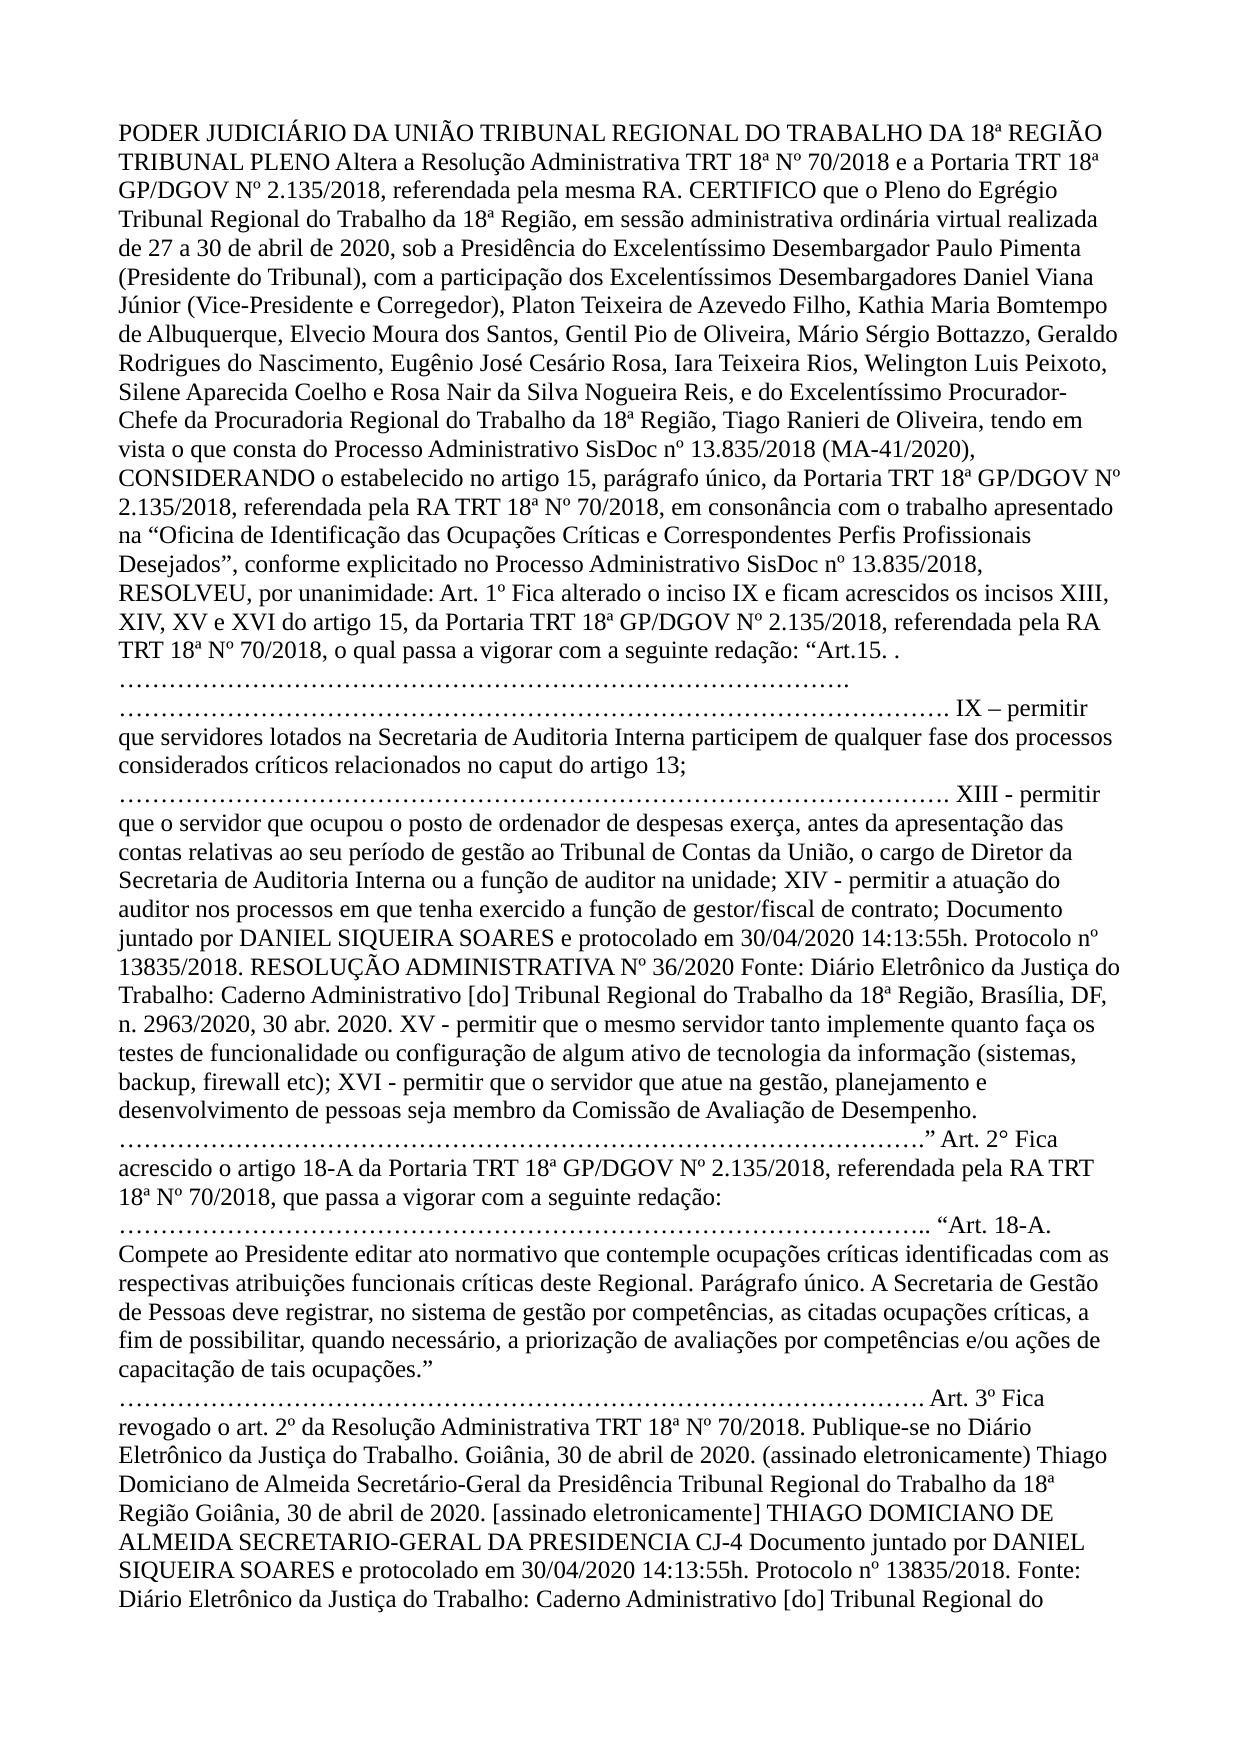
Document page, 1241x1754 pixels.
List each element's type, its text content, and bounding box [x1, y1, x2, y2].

text PODER JUDICIÁRIO DA UNIÃO TRIBUNAL REGIONAL DO TRABALHO DA 18ª REGIÃO TRIBUNAL PLENO Altera a Resolução Administrativa TRT 18ª Nº 70/2018 e a Portaria TRT 18ª GP/DGOV Nº 2.135/2018, referendada pela mesma RA. CERTIFICO que o Pleno do Egrégio Tribunal Regional do Trabalho da 18ª Região, em sessão administrativa ordinária virtual realizada de 27 a 30 de abril de 2020, sob a Presidência do Excelentíssimo Desembargador Paulo Pimenta (Presidente do Tribunal), com a participação dos Excelentíssimos Desembargadores Daniel Viana Júnior (Vice-Presidente e Corregedor), Platon Teixeira de Azevedo Filho, Kathia Maria Bomtempo de Albuquerque, Elvecio Moura dos Santos, Gentil Pio de Oliveira, Mário Sérgio Bottazzo, Geraldo Rodrigues do Nascimento, Eugênio José Cesário Rosa, Iara Teixeira Rios, Welington Luis Peixoto, Silene Aparecida Coelho e Rosa Nair da Silva Nogueira Reis, e do Excelentíssimo Procurador-Chefe da Procuradoria Regional do Trabalho da 18ª Região, Tiago Ranieri de Oliveira, tendo em vista o que consta do Processo Administrativo SisDoc nº 13.835/2018 (MA-41/2020), CONSIDERANDO o estabelecido no artigo 15, parágrafo único, da Portaria TRT 18ª GP/DGOV Nº 2.135/2018, referendada pela RA TRT 18ª Nº 70/2018, em consonância com o trabalho apresentado na “Oficina de Identificação das Ocupações Críticas e Correspondentes Perfis Profissionais Desejados”, conforme explicitado no Processo Administrativo SisDoc nº 13.835/2018, RESOLVEU, por unanimidade: Art. 1º Fica alterado o inciso IX e ficam acrescidos os incisos XIII, XIV, XV e XVI do artigo 15, da Portaria TRT 18ª GP/DGOV Nº 2.135/2018, referendada pela RA TRT 18ª Nº 70/2018, o qual passa a vigorar com a seguinte redação: “Art.15. .……………………………………………………………………………. ………………………………………………………………………………………. IX – permitir que servidores lotados na Secretaria de Auditoria Interna participem de qualquer fase dos processos considerados críticos relacionados no caput do artigo 13; ………………………………………………………………………………………. XIII - permitir que o servidor que ocupou o posto de ordenador de despesas exerça, antes da apresentação das contas relativas ao seu período de gestão ao Tribunal de Contas da União, o cargo de Diretor da Secretaria de Auditoria Interna ou a função de auditor na unidade; XIV - permitir a atuação do auditor nos processos em que tenha exercido a função de gestor/fiscal de contrato; Documento juntado por DANIEL SIQUEIRA SOARES e protocolado em 30/04/2020 14:13:55h. Protocolo nº 13835/2018. RESOLUÇÃO ADMINISTRATIVA Nº 36/2020 Fonte: Diário Eletrônico da Justiça do Trabalho: Caderno Administrativo [do] Tribunal Regional do Trabalho da 18ª Região, Brasília, DF, n. 2963/2020, 30 abr. 2020. XV - permitir que o mesmo servidor tanto implemente quanto faça os testes de funcionalidade ou configuração de algum ativo de tecnologia da informação (sistemas, backup, firewall etc); XVI - permitir que o servidor que atue na gestão, planejamento e desenvolvimento de pessoas seja membro da Comissão de Avaliação de Desempenho. …………………………………………………………………………………….” Art. 2° Fica acrescido o artigo 18-A da Portaria TRT 18ª GP/DGOV Nº 2.135/2018, referendada pela RA TRT 18ª Nº 70/2018, que passa a vigorar com a seguinte redação: …………………………………………………………………………………….. “Art. 18-A. Compete ao Presidente editar ato normativo que contemple ocupações críticas identificadas com as respectivas atribuições funcionais críticas deste Regional. Parágrafo único. A Secretaria de Gestão de Pessoas deve registrar, no sistema de gestão por competências, as citadas ocupações críticas, a fim de possibilitar, quando necessário, a priorização de avaliações por competências e/ou ações de capacitação de tais ocupações.” ……………………………………………………………………………………. Art. 3º Fica revogado o art. 2º da Resolução Administrativa TRT 18ª Nº 70/2018. Publique-se no Diário Eletrônico da Justiça do Trabalho. Goiânia, 30 de abril de 2020. (assinado eletronicamente) Thiago Domiciano de Almeida Secretário-Geral da Presidência Tribunal Regional do Trabalho da 18ª Região Goiânia, 30 de abril de 2020. [assinado eletronicamente] THIAGO DOMICIANO DE ALMEIDA SECRETARIO-GERAL DA PRESIDENCIA CJ-4 Documento juntado por DANIEL SIQUEIRA SOARES e protocolado em 30/04/2020 14:13:55h. Protocolo nº 13835/2018. Fonte: Diário Eletrônico da Justiça do Trabalho: Caderno Administrativo [do] Tribunal Regional do [118, 118, 1122, 1613]
